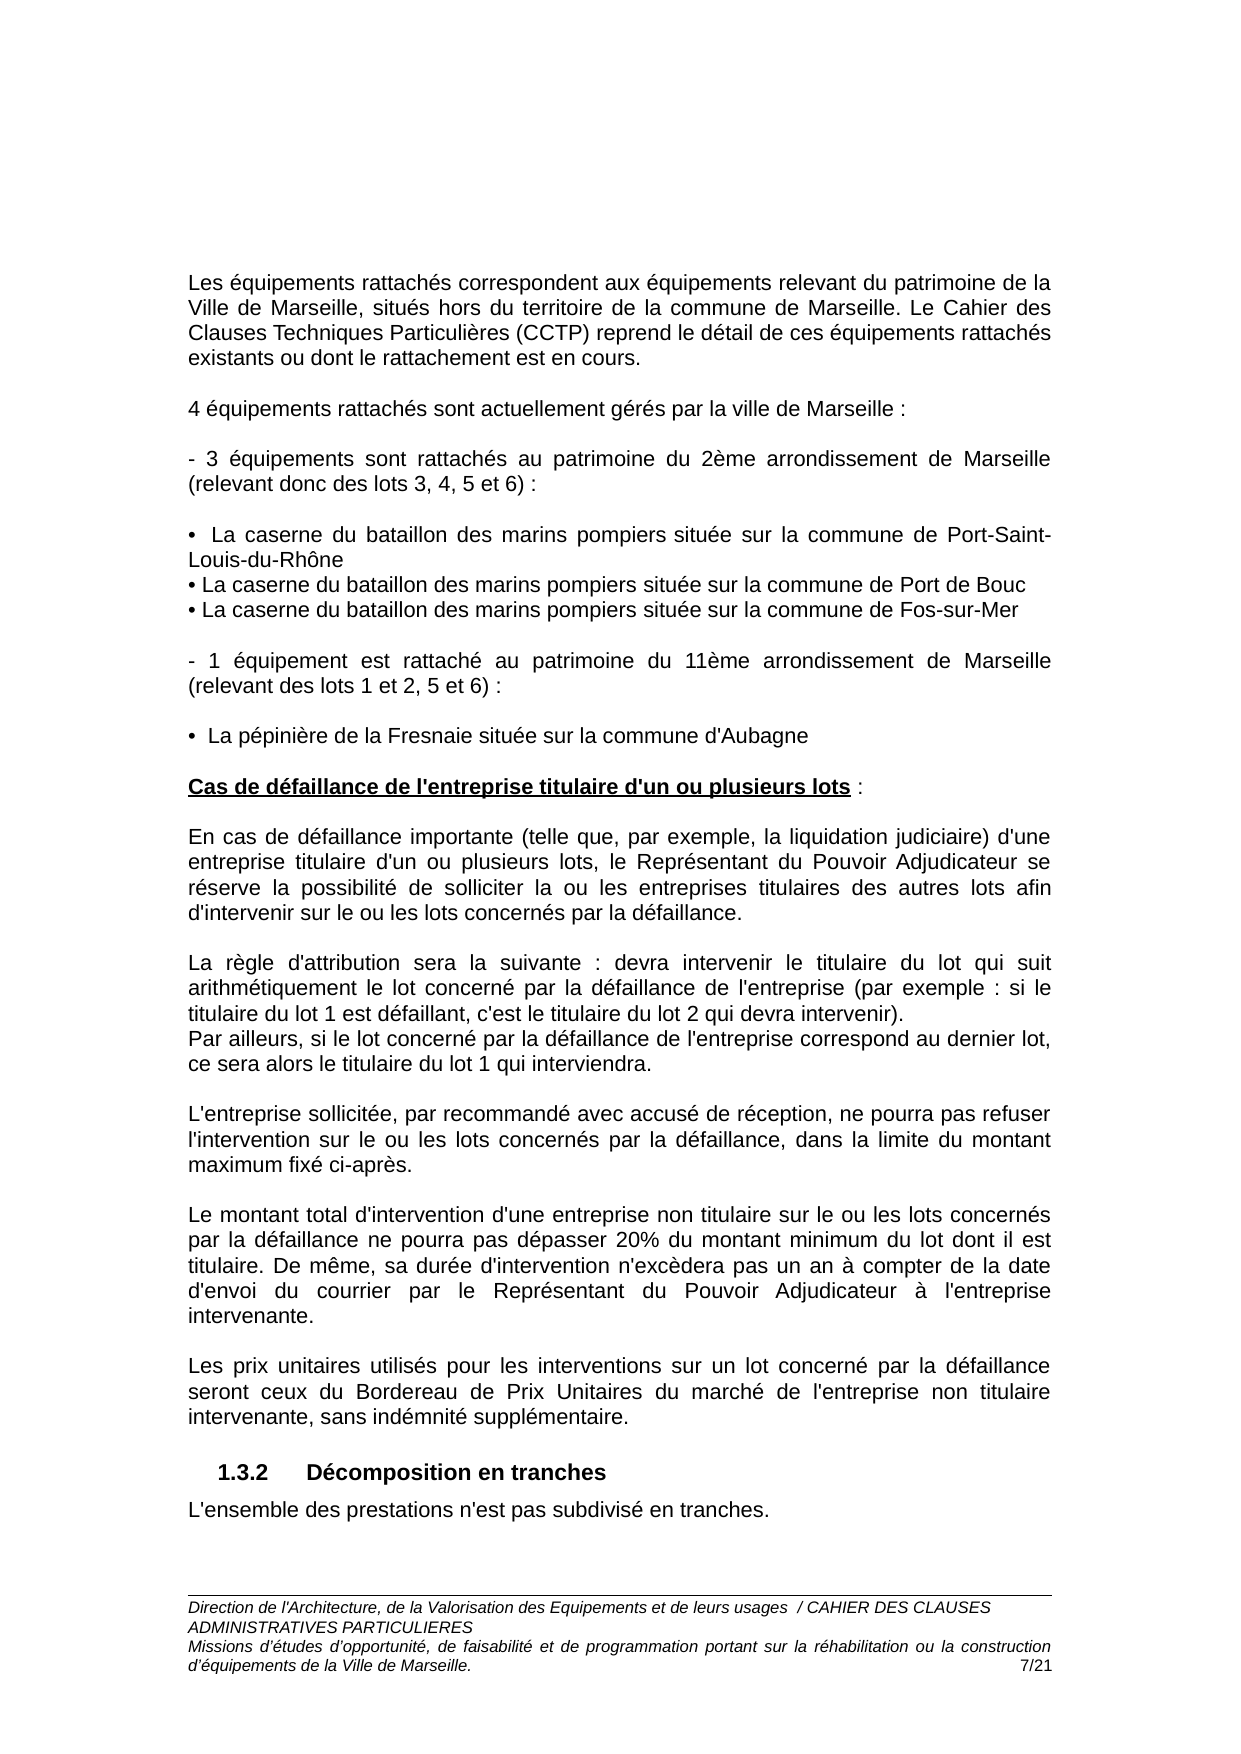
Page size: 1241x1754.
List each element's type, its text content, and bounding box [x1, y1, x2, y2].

text 4 équipements rattachés sont actuellement gérés par la ville de Marseille : [188, 396, 1052, 421]
text L'ensemble des prestations n'est pas subdivisé en tranches. [188, 1497, 1052, 1522]
text • La caserne du bataillon des marins pompiers située sur la commune de Fos-sur-Mer [188, 597, 1052, 622]
text • La caserne du bataillon des marins pompiers située sur la commune de Port de Bouc [188, 572, 1052, 597]
text - 1 équipement est rattaché au patrimoine du 11ème arrondissement de Marseille (relevant des lots 1 et 2, 5 et 6) : [188, 648, 1052, 698]
text Par ailleurs, si le lot concerné par la défaillance de l'entreprise correspond au dernier lot, ce sera alors le titulaire du lot 1 qui interviendra. [188, 1026, 1052, 1076]
text Le montant total d'intervention d'une entreprise non titulaire sur le ou les lots concernés par la défaillance ne pourra pas dépasser 20% du montant minimum du lot dont il est titulaire. De même, sa durée d'intervention n'excèdera pas un an à compter de la date d'envoi du courrier par le Représentant du Pouvoir Adjudicateur à l'entreprise intervenante. [188, 1202, 1052, 1328]
text La règle d'attribution sera la suivante : devra intervenir le titulaire du lot qui suit arithmétiquement le lot concerné par la défaillance de l'entreprise (par exemple : si le titulaire du lot 1 est défaillant, c'est le titulaire du lot 2 qui devra intervenir). [188, 950, 1052, 1026]
text Les prix unitaires utilisés pour les interventions sur un lot concerné par la défaillance seront ceux du Bordereau de Prix Unitaires du marché de l'entreprise non titulaire intervenante, sans indémnité supplémentaire. [188, 1353, 1052, 1429]
subtitle Décomposition en tranches [188, 1458, 1052, 1485]
text L'entreprise sollicitée, par recommandé avec accusé de réception, ne pourra pas refuser l'intervention sur le ou les lots concernés par la défaillance, dans la limite du montant maximum fixé ci-après. [188, 1101, 1052, 1177]
text - 3 équipements sont rattachés au patrimoine du 2ème arrondissement de Marseille (relevant donc des lots 3, 4, 5 et 6) : [188, 446, 1052, 496]
text En cas de défaillance importante (telle que, par exemple, la liquidation judiciaire) d'une entreprise titulaire d'un ou plusieurs lots, le Représentant du Pouvoir Adjudicateur se réserve la possibilité de solliciter la ou les entreprises titulaires des autres lots afin d'intervenir sur le ou les lots concernés par la défaillance. [188, 824, 1052, 925]
text Cas de défaillance de l'entreprise titulaire d'un ou plusieurs lots : [188, 774, 1052, 799]
text • La pépinière de la Fresnaie située sur la commune d'Aubagne [188, 723, 1052, 748]
text Les équipements rattachés correspondent aux équipements relevant du patrimoine de la Ville de Marseille, situés hors du territoire de la commune de Marseille. Le Cahier des Clauses Techniques Particulières (CCTP) reprend le détail de ces équipements rattachés existants ou dont le rattachement est en cours. [188, 269, 1052, 370]
text • La caserne du bataillon des marins pompiers située sur la commune de Port-Saint-Louis-du-Rhône [188, 522, 1052, 572]
